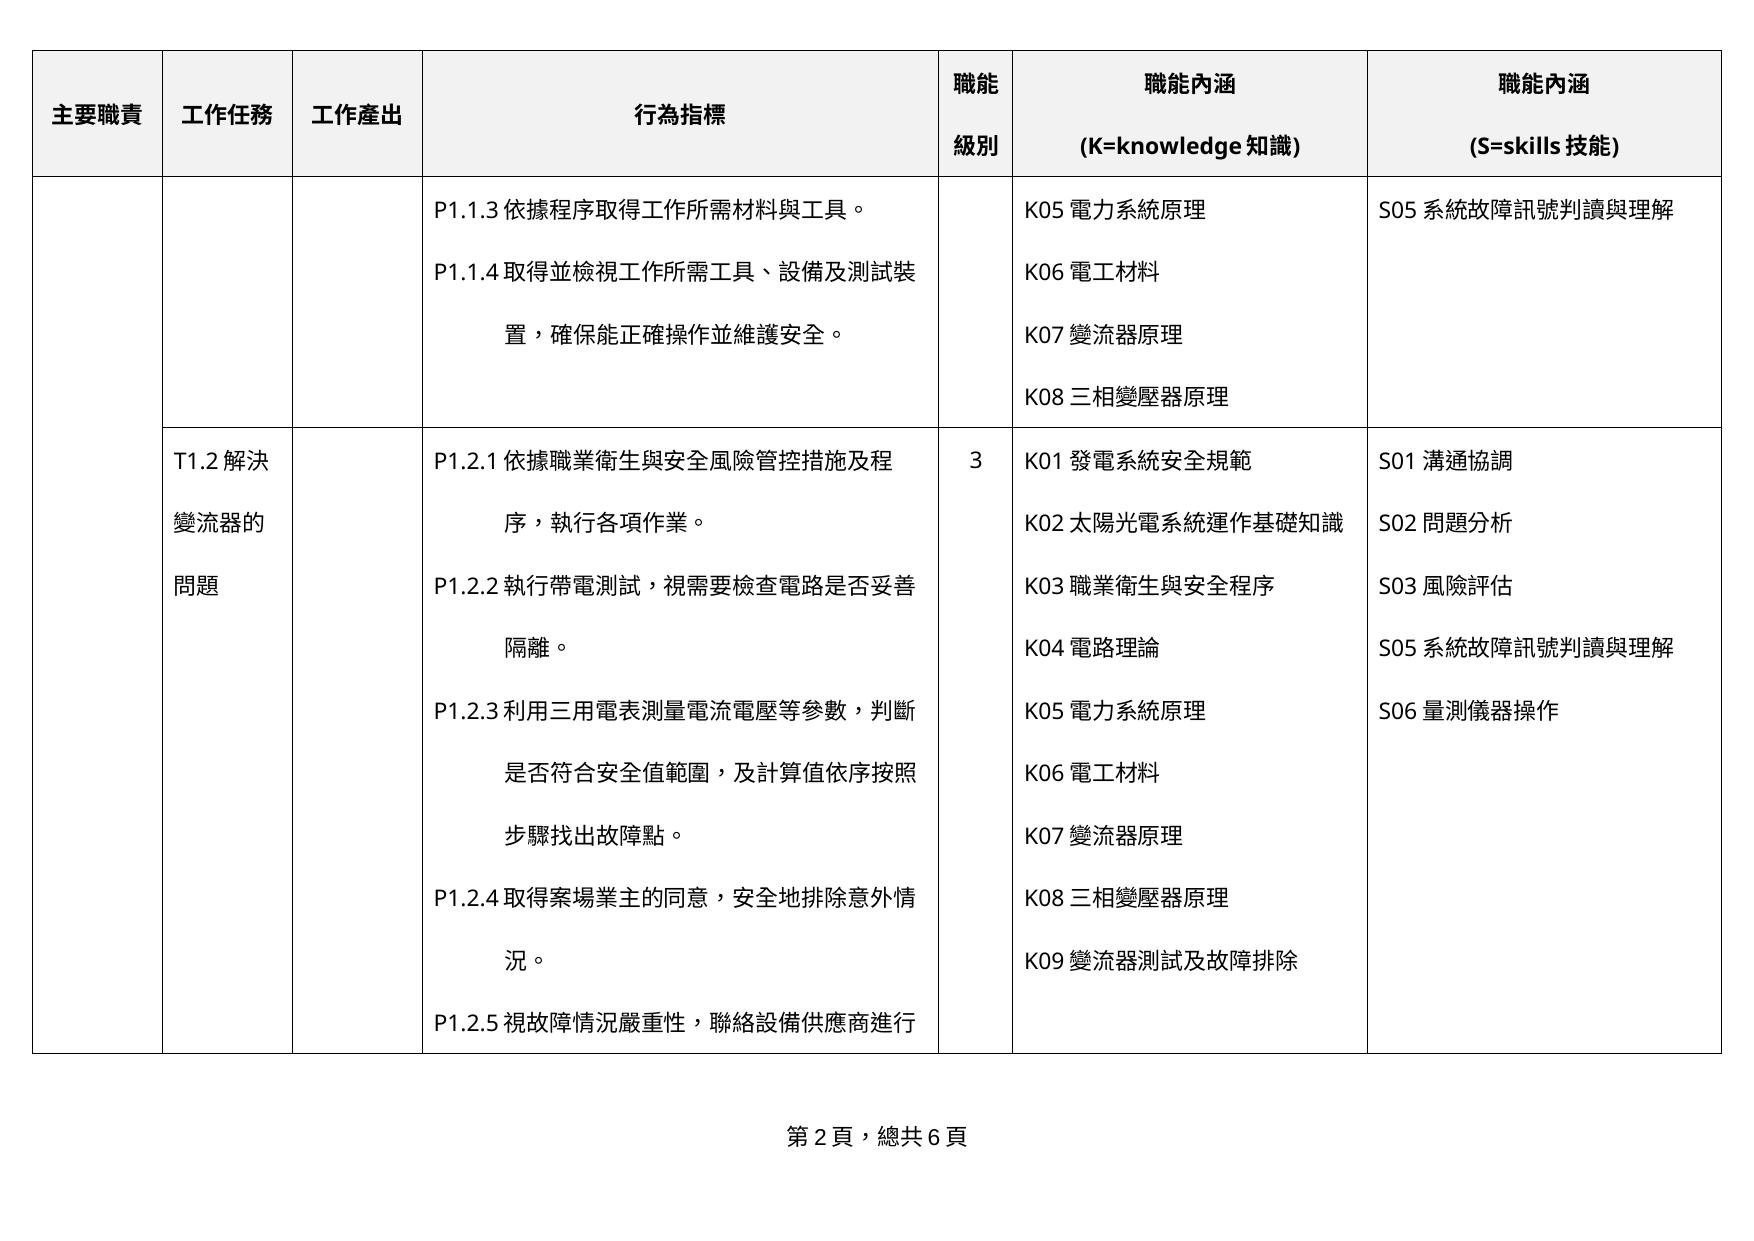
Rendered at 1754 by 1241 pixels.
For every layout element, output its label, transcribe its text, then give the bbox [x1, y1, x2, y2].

table_cell [163, 177, 292, 427]
table_header 行為指標 [423, 51, 938, 176]
table_cell T1.2解決變流器的問題 [163, 428, 292, 1053]
table_cell [293, 177, 422, 427]
table_header 工作任務 [163, 51, 292, 176]
table_cell S01溝通協調 S02問題分析 S03風險評估 S05系統故障訊號判讀與理解 S06量測儀器操作 [1368, 428, 1721, 1053]
table_cell P1.1.3依據程序取得工作所需材料與工具。 P1.1.4取得並檢視工作所需工具、設備及測試裝置，確保能正確操作並維護安全。 [423, 177, 938, 427]
table_cell [33, 177, 162, 1053]
table_cell K01發電系統安全規範 K02太陽光電系統運作基礎知識 K03職業衛生與安全程序 K04電路理論 K05電力系統原理 K06電工材料 K07變流器原理 K08三相變壓器原理 K09變流器測試及故障排除 [1013, 428, 1367, 1053]
table_cell [293, 428, 422, 1053]
table_header 工作產出 [293, 51, 422, 176]
table_cell K05電力系統原理 K06電工材料 K07變流器原理 K08三相變壓器原理 [1013, 177, 1367, 427]
table_cell 3 [939, 428, 1012, 1053]
table_cell P1.2.1依據職業衛生與安全風險管控措施及程序，執行各項作業。 P1.2.2執行帶電測試，視需要檢查電路是否妥善隔離。 P1.2.3利用三用電表測量電流電壓等參數，判斷是否符合安全值範圍，及計算值依序按照步驟找出故障點。 P1.2.4取得案場業主的同意，安全地排除意外情況。 P1.2.5視故障情況嚴重性，聯絡設備供應商進行 [423, 428, 938, 1053]
table_header 職能內涵 (S=skills技能) [1368, 51, 1721, 176]
table_header 職能內涵 (K=knowledge知識) [1013, 51, 1367, 176]
table_cell S05系統故障訊號判讀與理解 [1368, 177, 1721, 427]
table_header 職能 級別 [939, 51, 1012, 176]
table_cell [939, 177, 1012, 427]
table_header 主要職責 [33, 51, 162, 176]
